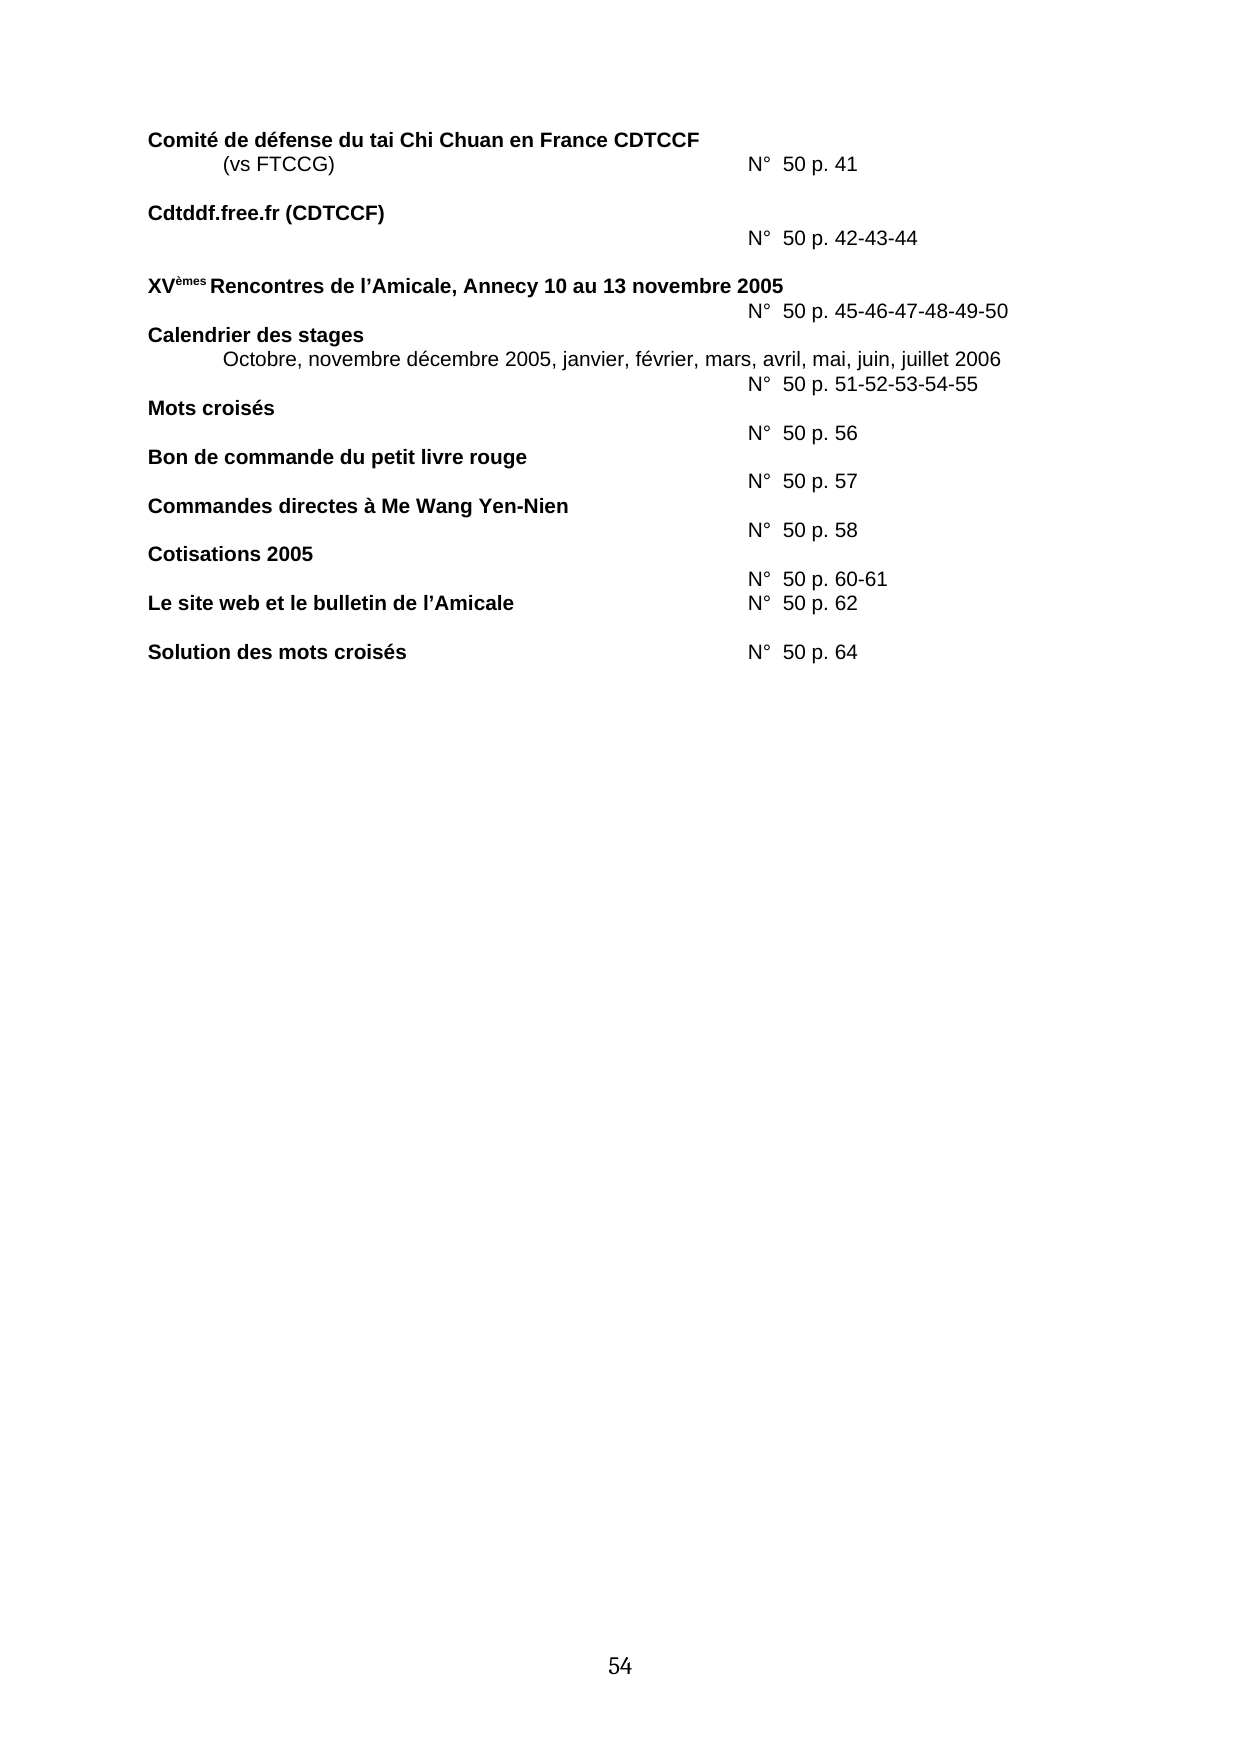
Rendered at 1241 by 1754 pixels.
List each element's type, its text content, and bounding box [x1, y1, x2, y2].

subtitle N° 50 p. 58 [148, 518, 1093, 542]
subtitle Cdtddf.free.fr (CDTCCF) [148, 201, 1093, 225]
subtitle XVèmes Rencontres de l’Amicale, Annecy 10 au 13 novembre 2005 [148, 274, 1093, 298]
subtitle Calendrier des stages [148, 323, 1093, 347]
subtitle Le site web et le bulletin de l’Amicale N° 50 p. 62 [148, 591, 1093, 615]
subtitle N° 50 p. 51-52-53-54-55 [148, 372, 1093, 396]
subtitle N° 50 p. 57 [148, 469, 1093, 493]
subtitle Commandes directes à Me Wang Yen-Nien [148, 493, 1093, 517]
subtitle Comité de défense du tai Chi Chuan en France CDTCCF [148, 128, 1093, 152]
subtitle N° 50 p. 60-61 [148, 567, 1093, 591]
subtitle N° 50 p. 45-46-47-48-49-50 [148, 298, 1093, 322]
subtitle Solution des mots croisés N° 50 p. 64 [148, 640, 1093, 664]
subtitle N° 50 p. 42-43-44 [148, 225, 1093, 249]
subtitle (vs FTCCG) N° 50 p. 41 [148, 152, 1093, 176]
subtitle Cotisations 2005 [148, 542, 1093, 566]
subtitle Mots croisés [148, 396, 1093, 420]
subtitle N° 50 p. 56 [148, 420, 1093, 444]
subtitle Octobre, novembre décembre 2005, janvier, février, mars, avril, mai, juin, juillet 2006 [148, 347, 1093, 371]
subtitle Bon de commande du petit livre rouge [148, 445, 1093, 469]
